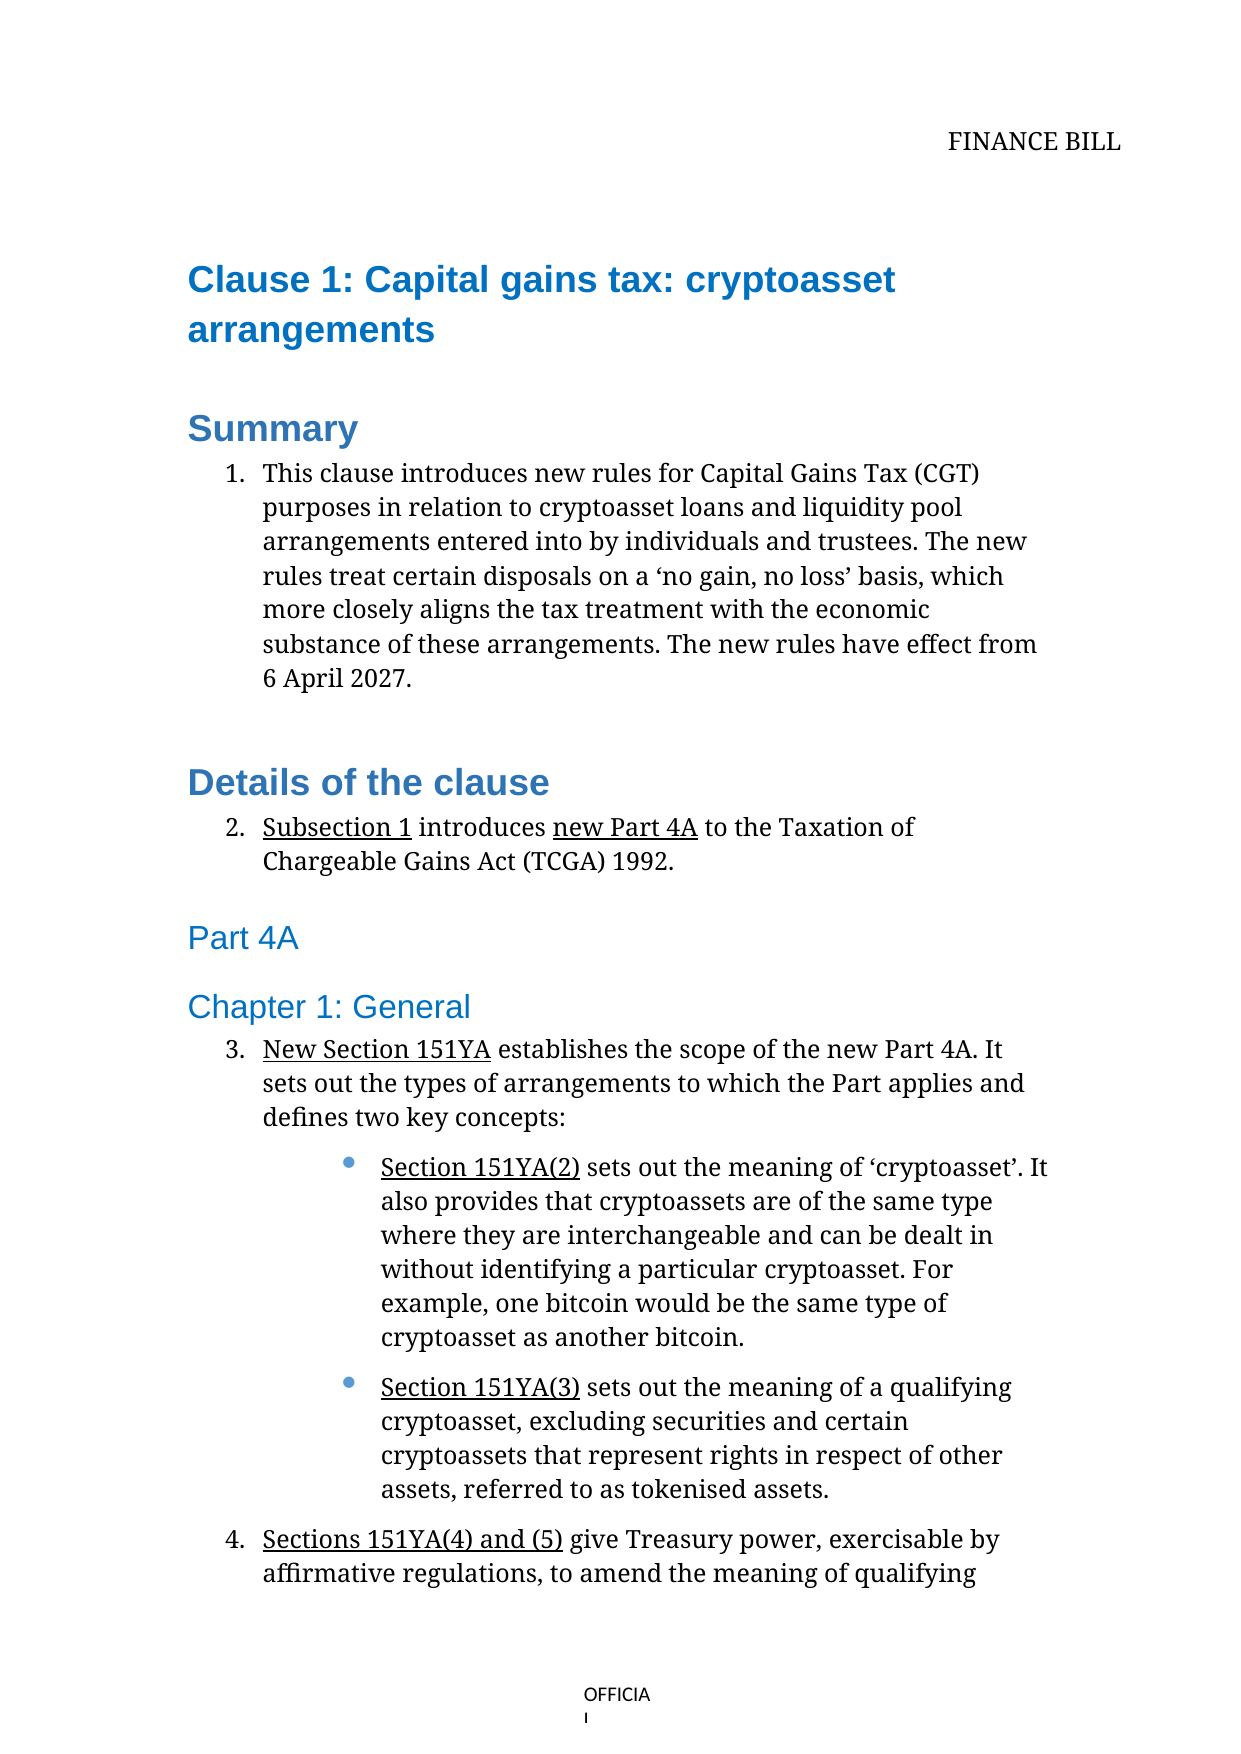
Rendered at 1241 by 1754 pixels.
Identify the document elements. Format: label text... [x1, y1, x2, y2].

list This clause introduces new rules for Capital Gains Tax (CGT) purposes in relation to cryptoasset loans and liquidity pool arrangements entered into by individuals and trustees. The new rules treat certain disposals on a ‘no gain, no loss’ basis, which more closely aligns the tax treatment with the economic substance of these arrangements. The new rules have effect from 6 April 2027. [225, 456, 1053, 694]
subtitle Chapter 1: General [187, 987, 1053, 1026]
subtitle Clause 1: Capital gains tax: cryptoasset arrangements [187, 257, 1053, 350]
list Section 151YA(2) sets out the meaning of ‘cryptoasset’. It also provides that cryptoassets are of the same type where they are interchangeable and can be dealt in without identifying a particular cryptoasset. For example, one bitcoin would be the same type of cryptoasset as another bitcoin. [343, 1149, 1053, 1354]
list Subsection 1 introduces new Part 4A to the Taxation of Chargeable Gains Act (TCGA) 1992. [225, 809, 1053, 878]
list New Section 151YA establishes the scope of the new Part 4A. It sets out the types of arrangements to which the Part applies and defines two key concepts: [225, 1032, 1053, 1134]
list Sections 151YA(4) and (5) give Treasury power, exercisable by affirmative regulations, to amend the meaning of qualifying [225, 1521, 1053, 1589]
subtitle Summary [187, 406, 1053, 449]
subtitle Part 4A [187, 918, 1053, 957]
list Section 151YA(3) sets out the meaning of a qualifying cryptoasset, excluding securities and certain cryptoassets that represent rights in respect of other assets, referred to as tokenised assets. [343, 1369, 1053, 1506]
subtitle Details of the clause [187, 760, 1053, 803]
